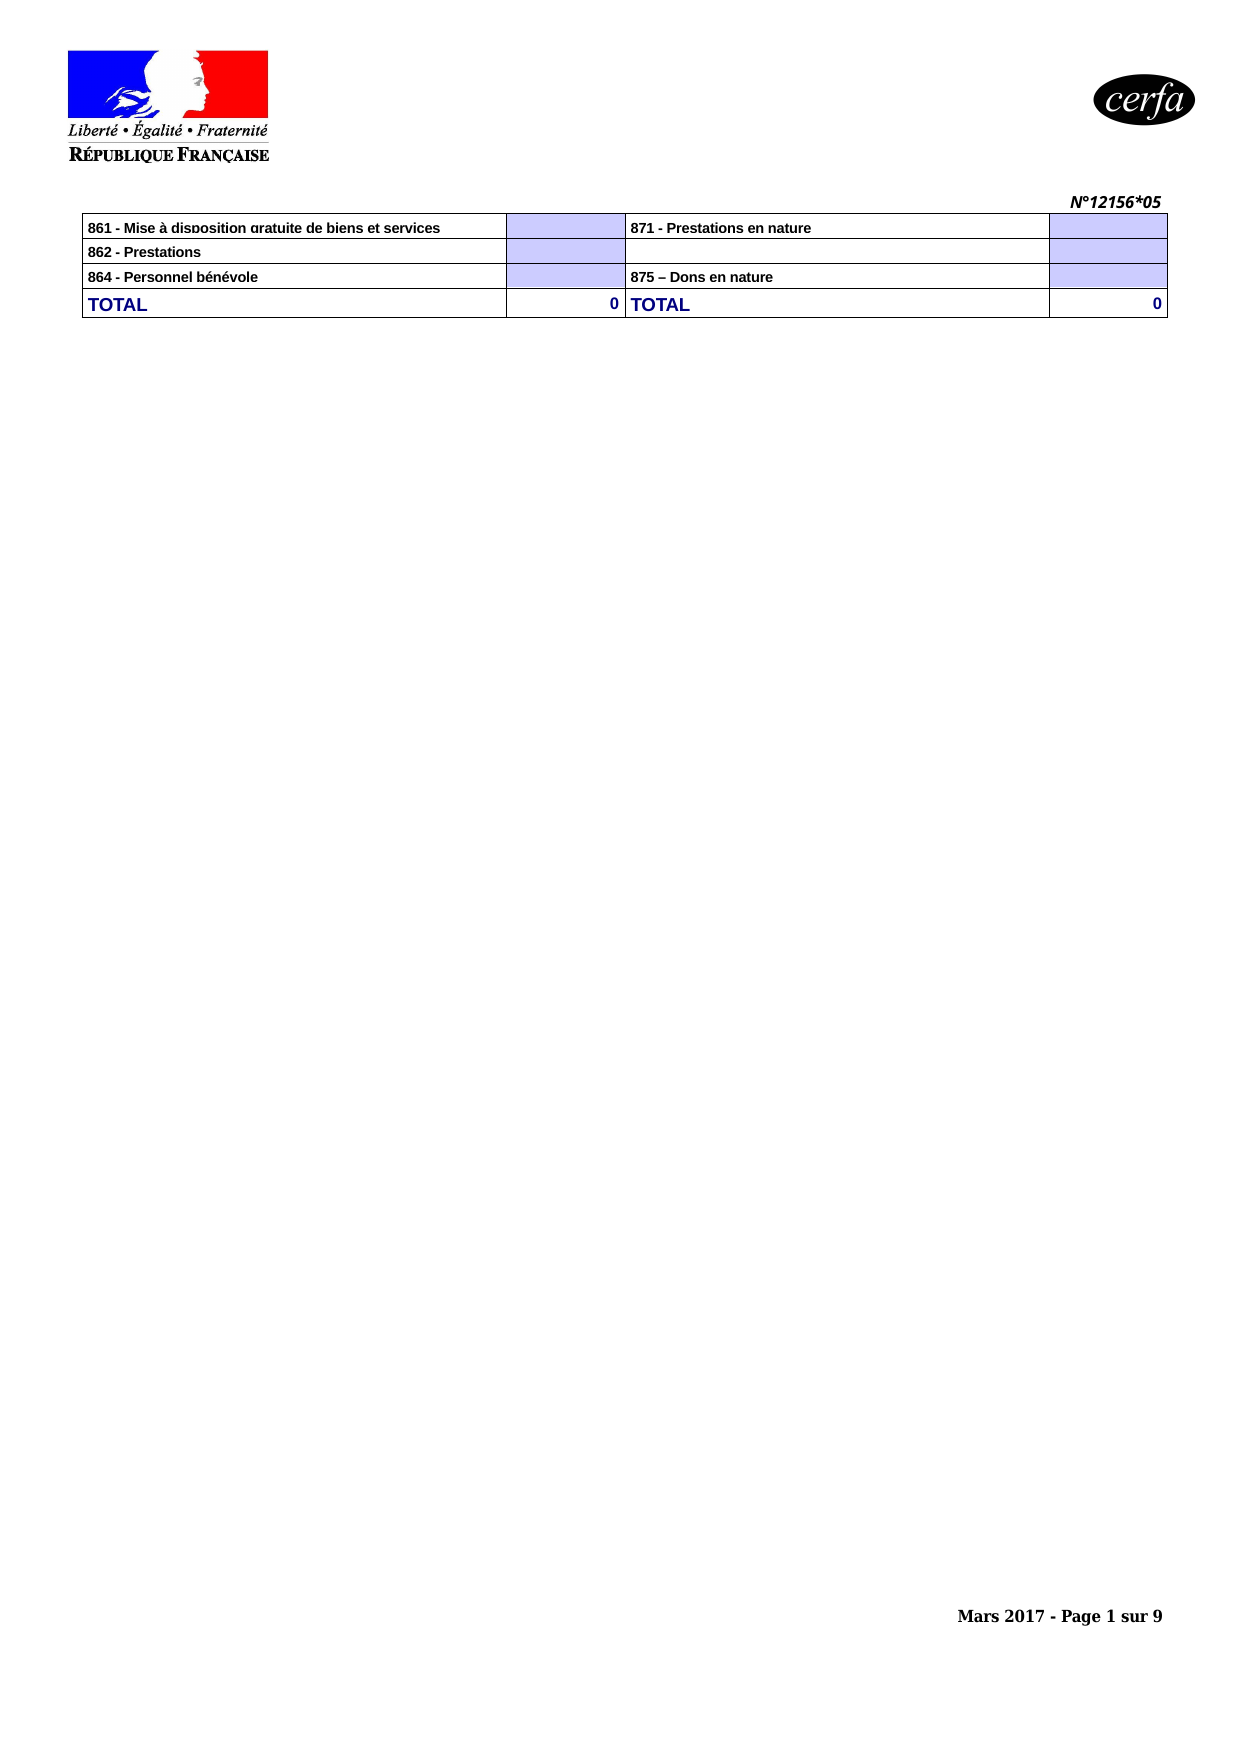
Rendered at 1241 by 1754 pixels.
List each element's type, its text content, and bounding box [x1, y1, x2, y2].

table_cell [507, 264, 625, 287]
table_cell [1050, 214, 1167, 238]
table_cell [1050, 264, 1167, 287]
table_cell 0 [507, 289, 625, 317]
table_cell TOTAL [83, 289, 506, 317]
table_cell 864 - Personnel bénévole [83, 264, 506, 287]
table_cell 0 [1050, 289, 1167, 317]
table_cell [626, 239, 1049, 263]
table_cell [1050, 239, 1167, 263]
table_cell 875 – Dons en nature [626, 264, 1049, 287]
table_cell [507, 239, 625, 263]
table_cell TOTAL [626, 289, 1049, 317]
table_cell 861 - Mise à disposition gratuite de biens et services [83, 214, 506, 238]
table_cell [507, 214, 625, 238]
table_cell 871 - Prestations en nature [626, 214, 1049, 238]
table_cell 862 - Prestations [83, 239, 506, 263]
